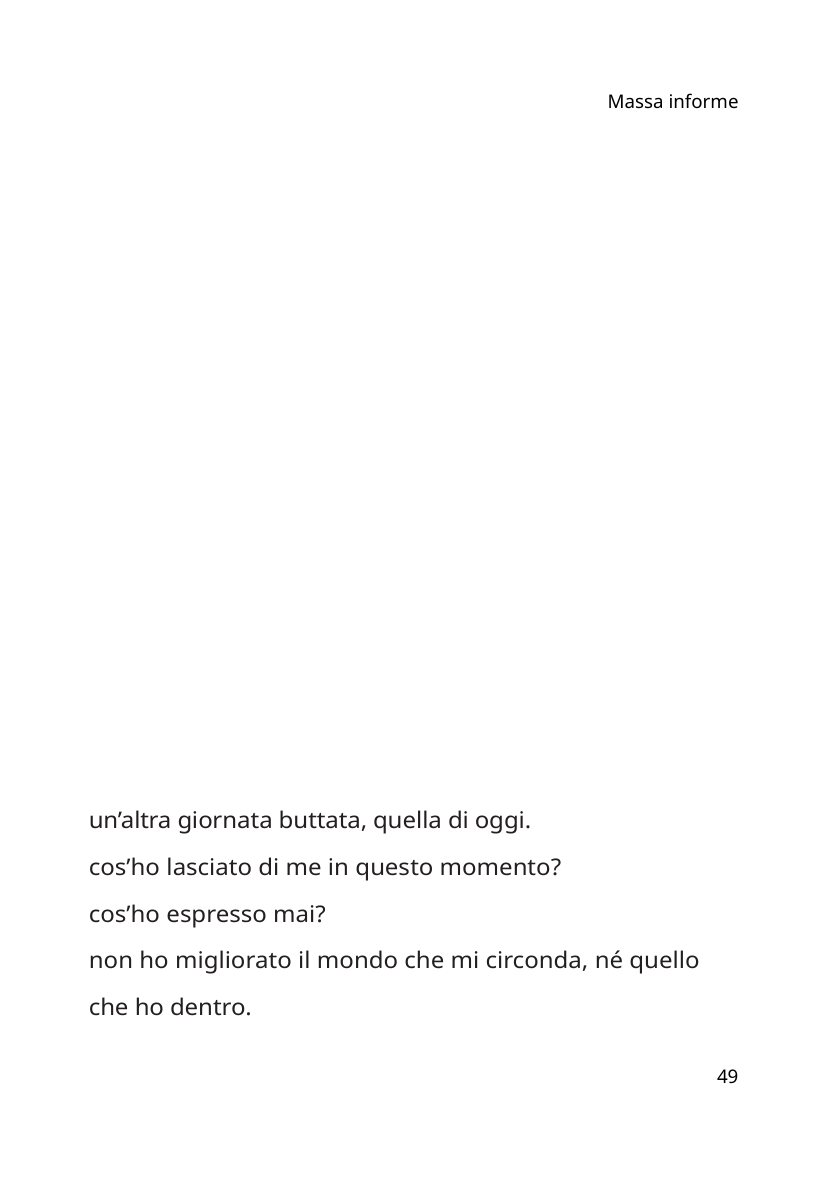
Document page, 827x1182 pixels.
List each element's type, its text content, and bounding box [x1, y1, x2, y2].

text che ho dentro. [88, 991, 738, 1022]
text cos’ho espresso mai? [88, 897, 738, 929]
text cos’ho lasciato di me in questo momento? [88, 851, 738, 882]
text non ho migliorato il mondo che mi circonda, né quello [88, 944, 738, 976]
text un’altra giornata buttata, quella di oggi. [88, 804, 738, 835]
